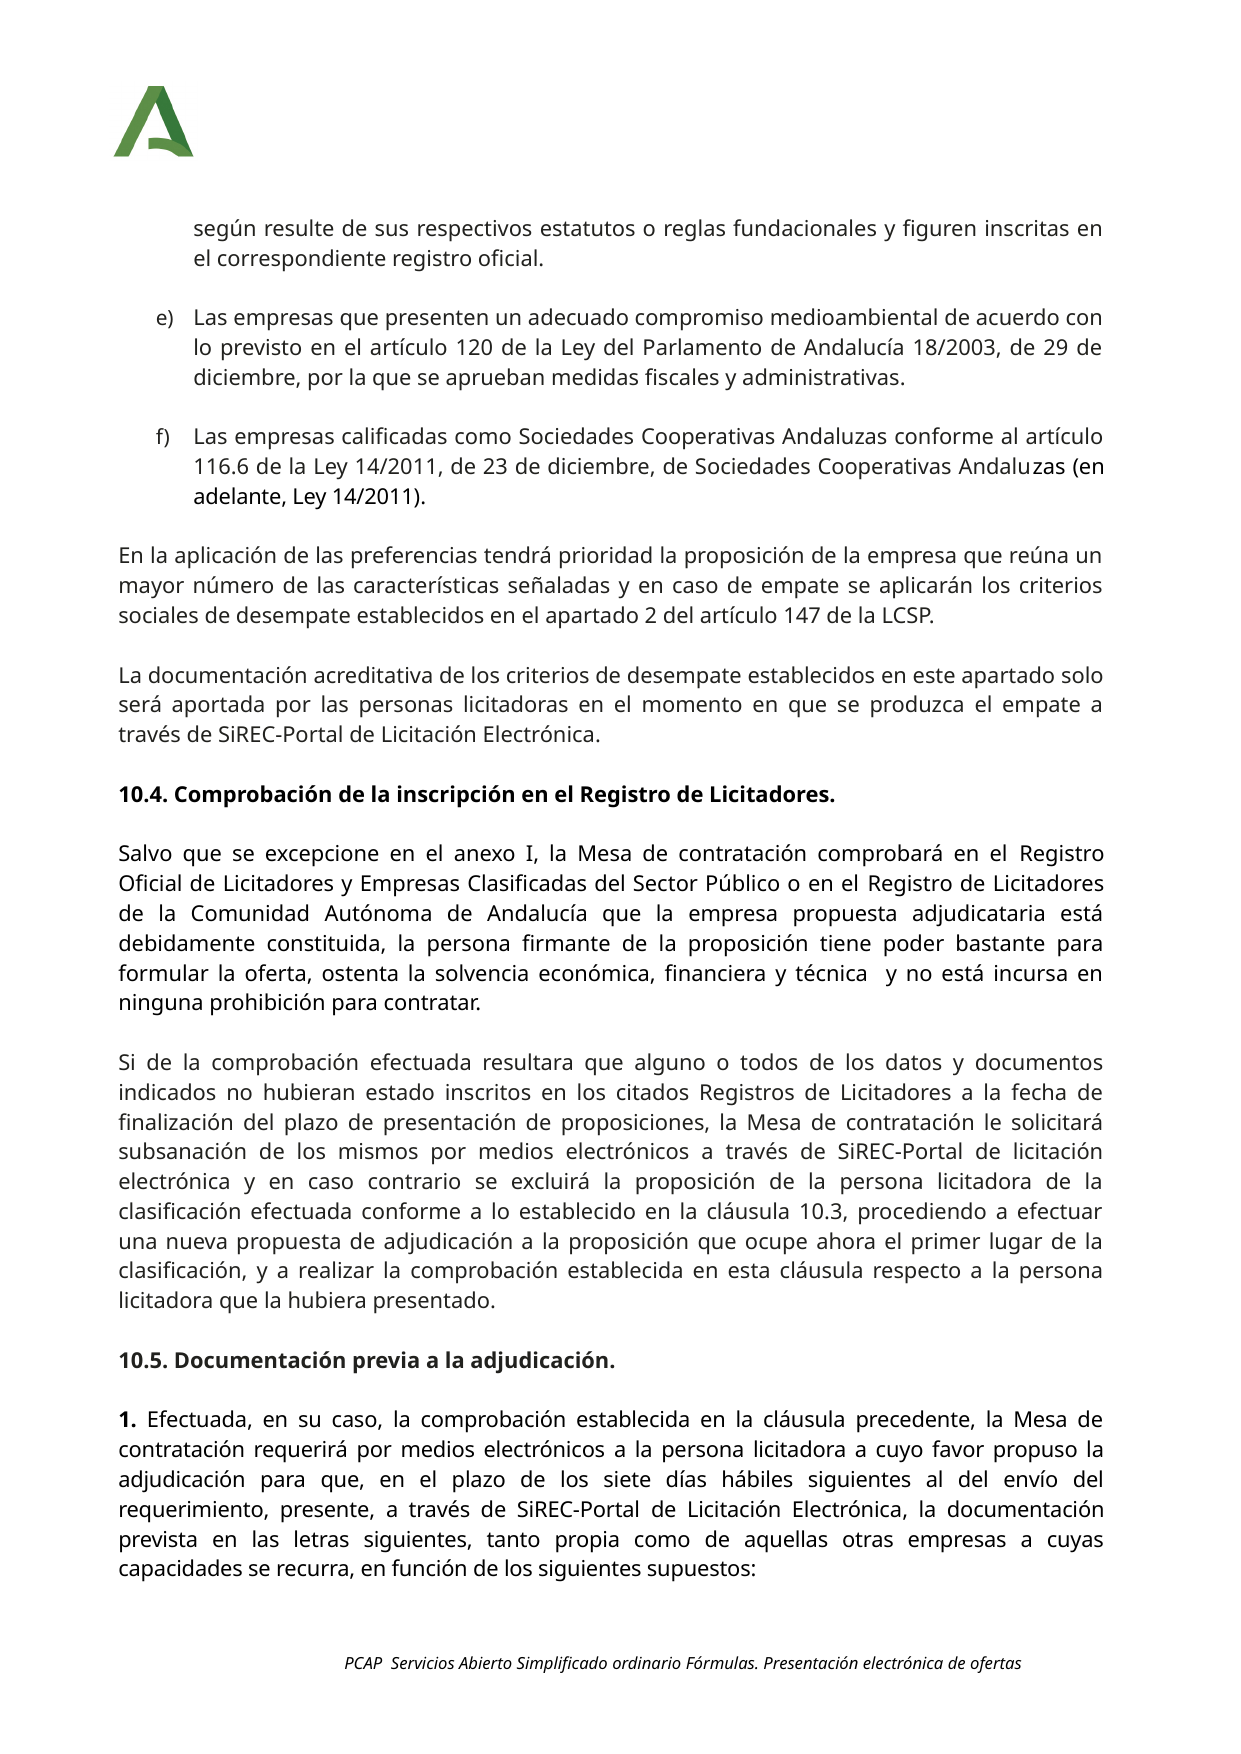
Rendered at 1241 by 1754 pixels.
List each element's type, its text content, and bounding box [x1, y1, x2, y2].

picture [109, 81, 198, 161]
text Si de la comprobación efectuada resultara que alguno o todos de los datos y documentos indicados no hubieran estado inscritos en los citados Registros de Licitadores a la fecha de finalización del plazo de presentación de proposiciones, la Mesa de contratación le solicitará subsanación de los mismos por medios electrónicos a través de SiREC-Portal de licitación electrónica y en caso contrario se excluirá la proposición de la persona licitadora de la clasificación efectuada conforme a lo establecido en la cláusula 10.3, procediendo a efectuar una nueva propuesta de adjudicación a la proposición que ocupe ahora el primer lugar de la clasificación, y a realizar la comprobación establecida en esta cláusula respecto a la persona licitadora que la hubiera presentado. [118, 1047, 1104, 1315]
text La documentación acreditativa de los criterios de desempate establecidos en este apartado solo será aportada por las personas licitadoras en el momento en que se produzca el empate a través de SiREC-Portal de Licitación Electrónica. [118, 659, 1104, 749]
text 10.5. Documentación previa a la adjudicación. [118, 1345, 1104, 1374]
list según resulte de sus respectivos estatutos o reglas fundacionales y figuren inscritas en el correspondiente registro oficial. [156, 213, 1104, 272]
list Las empresas que presenten un adecuado compromiso medioambiental de acuerdo con lo previsto en el artículo 120 de la Ley del Parlamento de Andalucía 18/2003, de 29 de diciembre, por la que se aprueban medidas fiscales y administrativas. [156, 302, 1104, 391]
list Las empresas calificadas como Sociedades Cooperativas Andaluzas conforme al artículo 116.6 de la Ley 14/2011, de 23 de diciembre, de Sociedades Cooperativas Andaluzas (en adelante, Ley 14/2011). [156, 421, 1104, 511]
text 10.4. Comprobación de la inscripción en el Registro de Licitadores. [118, 779, 1104, 808]
text En la aplicación de las preferencias tendrá prioridad la proposición de la empresa que reúna un mayor número de las características señaladas y en caso de empate se aplicarán los criterios sociales de desempate establecidos en el apartado 2 del artículo 147 de la LCSP. [118, 540, 1104, 630]
text 1. Efectuada, en su caso, la comprobación establecida en la cláusula precedente, la Mesa de contratación requerirá por medios electrónicos a la persona licitadora a cuyo favor propuso la adjudicación para que, en el plazo de los siete días hábiles siguientes al del envío del requerimiento, presente, a través de SiREC-Portal de Licitación Electrónica, la documentación prevista en las letras siguientes, tanto propia como de aquellas otras empresas a cuyas capacidades se recurra, en función de los siguientes supuestos: [118, 1404, 1104, 1583]
text Salvo que se excepcione en el anexo I, la Mesa de contratación comprobará en el Registro Oficial de Licitadores y Empresas Clasificadas del Sector Público o en el Registro de Licitadores de la Comunidad Autónoma de Andalucía que la empresa propuesta adjudicataria está debidamente constituida, la persona firmante de la proposición tiene poder bastante para formular la oferta, ostenta la solvencia económica, financiera y técnica y no está incursa en ninguna prohibición para contratar. [118, 838, 1104, 1017]
